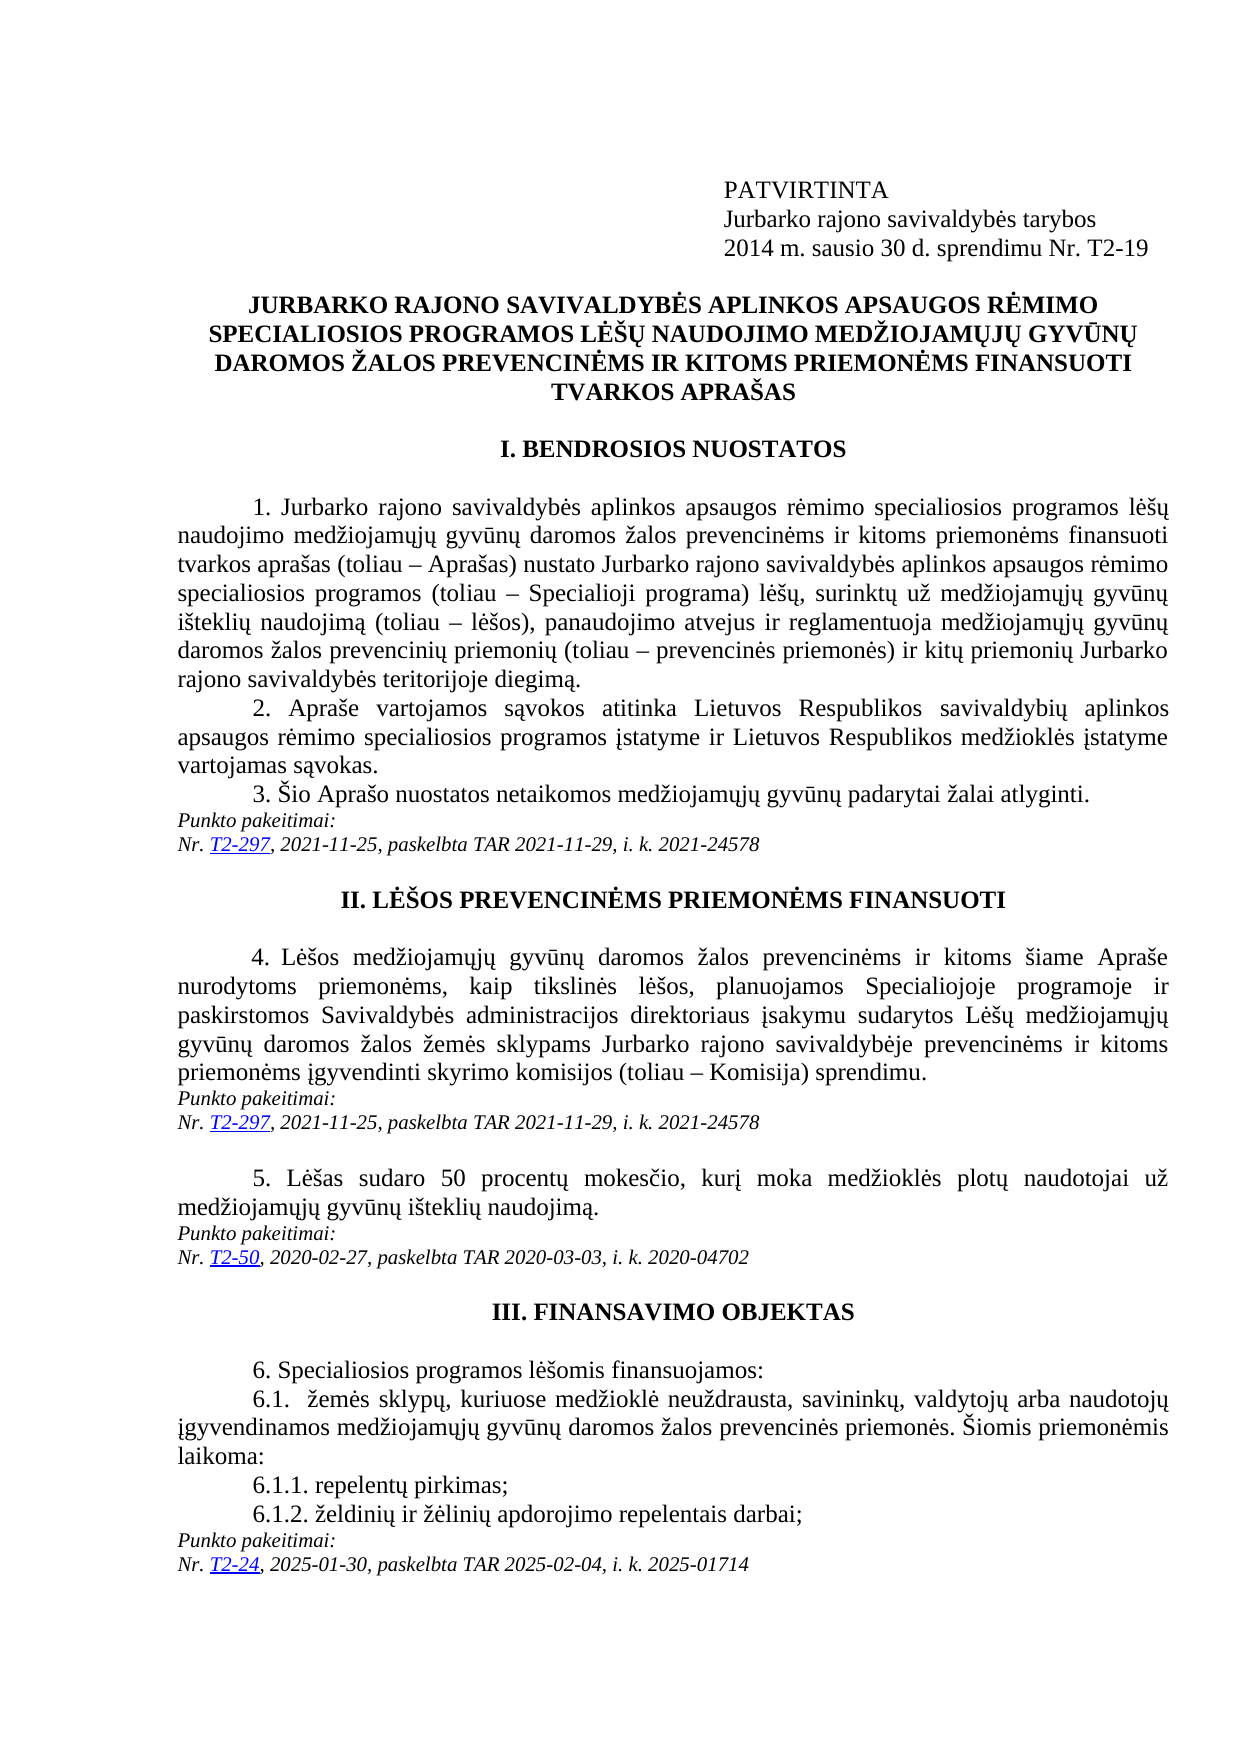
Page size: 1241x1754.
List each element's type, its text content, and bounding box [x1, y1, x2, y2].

text 1. Jurbarko rajono savivaldybės aplinkos apsaugos rėmimo specialiosios programos lėšų naudojimo medžiojamųjų gyvūnų daromos žalos prevencinėms ir kitoms priemonėms finansuoti tvarkos aprašas (toliau – Aprašas) nustato Jurbarko rajono savivaldybės aplinkos apsaugos rėmimo specialiosios programos (toliau – Specialioji programa) lėšų, surinktų už medžiojamųjų gyvūnų išteklių naudojimą (toliau – lėšos), panaudojimo atvejus ir reglamentuoja medžiojamųjų gyvūnų daromos žalos prevencinių priemonių (toliau – prevencinės priemonės) ir kitų priemonių Jurbarko rajono savivaldybės teritorijoje diegimą. [177, 492, 1169, 693]
text Jurbarko rajono savivaldybės tarybos [723, 204, 1169, 233]
text 6. Specialiosios programos lėšomis finansuojamos: [177, 1355, 1169, 1384]
text PATVIRTINTA [723, 176, 1169, 204]
text 4. Lėšos medžiojamųjų gyvūnų daromos žalos prevencinėms ir kitoms šiame Apraše nurodytoms priemonėms, kaip tikslinės lėšos, planuojamos Specialiojoje programoje ir paskirstomos Savivaldybės administracijos direktoriaus įsakymu sudarytos Lėšų medžiojamųjų gyvūnų daromos žalos žemės sklypams Jurbarko rajono savivaldybėje prevencinėms ir kitoms priemonėms įgyvendinti skyrimo komisijos (toliau – Komisija) sprendimu. [177, 942, 1169, 1086]
text JURBARKO RAJONO SAVIVALDYBĖS APLINKOS APSAUGOS RĖMIMO SPECIALIOSIOS PROGRAMOS LĖŠŲ NAUDOJIMO MEDŽIOJAMŲJŲ GYVŪNŲ DAROMOS ŽALOS PREVENCINĖMS IR KITOMS PRIEMONĖMS FINANSUOTI TVARKOS APRAŠAS [177, 291, 1169, 406]
text Nr. T2-297, 2021-11-25, paskelbta TAR 2021-11-29, i. k. 2021-24578 [177, 832, 1169, 856]
subtitle III. FINANSAVIMO OBJEKTAS [177, 1297, 1169, 1326]
text 6.1. žemės sklypų, kuriuose medžioklė neuždrausta, savininkų, valdytojų arba naudotojų įgyvendinamos medžiojamųjų gyvūnų daromos žalos prevencinės priemonės. Šiomis priemonėmis laikoma: [177, 1384, 1169, 1470]
text 6.1.2. želdinių ir žėlinių apdorojimo repelentais darbai; [252, 1499, 1169, 1527]
text Punkto pakeitimai: [177, 1086, 1169, 1110]
text 2014 m. sausio 30 d. sprendimu Nr. T2-19 [723, 233, 1169, 262]
subtitle II. LĖŠOS PREVENCINĖMS PRIEMONĖMS FINANSUOTI [177, 885, 1169, 914]
text 5. Lėšas sudaro 50 procentų mokesčio, kurį moka medžioklės plotų naudotojai už medžiojamųjų gyvūnų išteklių naudojimą. [177, 1163, 1169, 1221]
text Punkto pakeitimai: [177, 1221, 1169, 1245]
text Nr. T2-24, 2025-01-30, paskelbta TAR 2025-02-04, i. k. 2025-01714 [177, 1552, 1169, 1576]
text Punkto pakeitimai: [177, 1527, 1169, 1552]
text 3. Šio Aprašo nuostatos netaikomos medžiojamųjų gyvūnų padarytai žalai atlyginti. [252, 779, 1169, 808]
text 6.1.1. repelentų pirkimas; [177, 1470, 1169, 1499]
text Nr. T2-50, 2020-02-27, paskelbta TAR 2020-03-03, i. k. 2020-04702 [177, 1245, 1169, 1269]
text Punkto pakeitimai: [177, 808, 1169, 832]
text Nr. T2-297, 2021-11-25, paskelbta TAR 2021-11-29, i. k. 2021-24578 [177, 1110, 1169, 1134]
subtitle I. BENDROSIOS NUOSTATOS [177, 434, 1169, 463]
text 2. Apraše vartojamos sąvokos atitinka Lietuvos Respublikos savivaldybių aplinkos apsaugos rėmimo specialiosios programos įstatyme ir Lietuvos Respublikos medžioklės įstatyme vartojamas sąvokas. [177, 693, 1169, 779]
